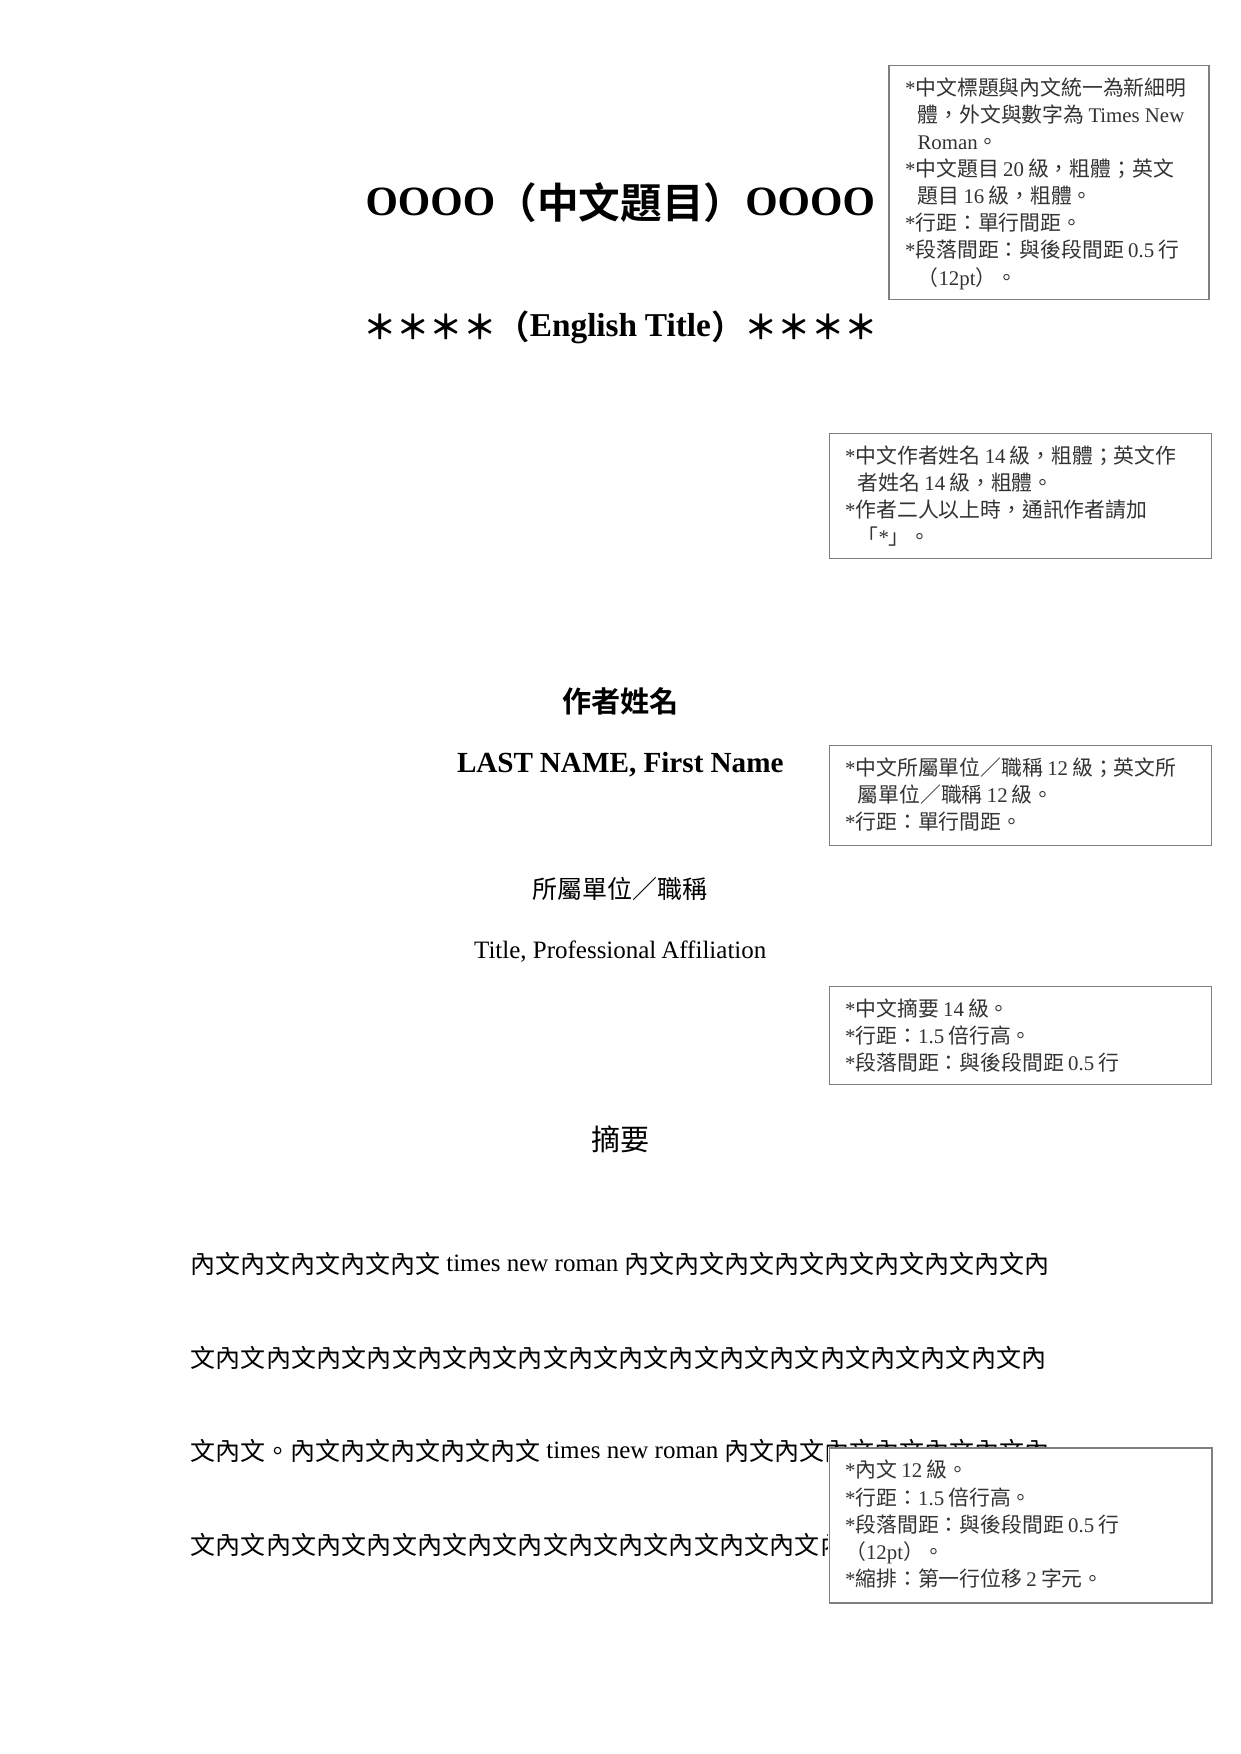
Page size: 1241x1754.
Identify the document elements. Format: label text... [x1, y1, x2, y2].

table_header OOOO（中文題目）OOOO ＊＊＊＊（English Title）＊＊＊＊ 作者姓名 LAST NAME, First Name 所屬單位／職稱 Title, Professional Affiliation 摘要 內文內文內文內文內文 times new roman 內文內文內文內文內文內文內文內文內文內文內文內文內文內文內文內文內文內文內文內文內文內文內文內文內文內文內文。內文內文內文內文內文 times new roman 內文內文內文內文內文內文內文內文內文內文內文內文內文內文內文內文內文內文內文內文內文內文內文內文內文內文內文。 關鍵字：關鍵字1、關鍵字2、關鍵字3 [188, 158, 1053, 1564]
table_header OOOO（中文題目）OOOO ＊＊＊＊（English Title）＊＊＊＊ 作者姓名 LAST NAME, First Name 所屬單位／職稱 Title, Professional Affiliation 摘要 內文內文內文內文內文 times new roman 內文內文內文內文內文內文內文內文內文內文內文內文內文內文內文內文內文內文內文內文內文內文內文內文內文內文內文。內文內文內文內文內文 times new roman 內文內文內文內文內文內文內文內文內文內文內文內文內文內文內文內文內文內文內文內文內文內文內文內文內文內文內文。 關鍵字：關鍵字1、關鍵字2、關鍵字3 [830, 746, 1211, 845]
table_header OOOO（中文題目）OOOO ＊＊＊＊（English Title）＊＊＊＊ 作者姓名 LAST NAME, First Name 所屬單位／職稱 Title, Professional Affiliation 摘要 內文內文內文內文內文 times new roman 內文內文內文內文內文內文內文內文內文內文內文內文內文內文內文內文內文內文內文內文內文內文內文內文內文內文內文。內文內文內文內文內文 times new roman 內文內文內文內文內文內文內文內文內文內文內文內文內文內文內文內文內文內文內文內文內文內文內文內文內文內文內文。 關鍵字：關鍵字1、關鍵字2、關鍵字3 [830, 1449, 1211, 1602]
table_header OOOO（中文題目）OOOO ＊＊＊＊（English Title）＊＊＊＊ 作者姓名 LAST NAME, First Name 所屬單位／職稱 Title, Professional Affiliation 摘要 內文內文內文內文內文 times new roman 內文內文內文內文內文內文內文內文內文內文內文內文內文內文內文內文內文內文內文內文內文內文內文內文內文內文內文。內文內文內文內文內文 times new roman 內文內文內文內文內文內文內文內文內文內文內文內文內文內文內文內文內文內文內文內文內文內文內文內文內文內文內文。 關鍵字：關鍵字1、關鍵字2、關鍵字3 [890, 66, 1208, 299]
table_header OOOO（中文題目）OOOO ＊＊＊＊（English Title）＊＊＊＊ 作者姓名 LAST NAME, First Name 所屬單位／職稱 Title, Professional Affiliation 摘要 內文內文內文內文內文 times new roman 內文內文內文內文內文內文內文內文內文內文內文內文內文內文內文內文內文內文內文內文內文內文內文內文內文內文內文。內文內文內文內文內文 times new roman 內文內文內文內文內文內文內文內文內文內文內文內文內文內文內文內文內文內文內文內文內文內文內文內文內文內文內文。 關鍵字：關鍵字1、關鍵字2、關鍵字3 [830, 987, 1211, 1084]
table_header OOOO（中文題目）OOOO ＊＊＊＊（English Title）＊＊＊＊ 作者姓名 LAST NAME, First Name 所屬單位／職稱 Title, Professional Affiliation 摘要 內文內文內文內文內文 times new roman 內文內文內文內文內文內文內文內文內文內文內文內文內文內文內文內文內文內文內文內文內文內文內文內文內文內文內文。內文內文內文內文內文 times new roman 內文內文內文內文內文內文內文內文內文內文內文內文內文內文內文內文內文內文內文內文內文內文內文內文內文內文內文。 關鍵字：關鍵字1、關鍵字2、關鍵字3 [830, 434, 1211, 558]
